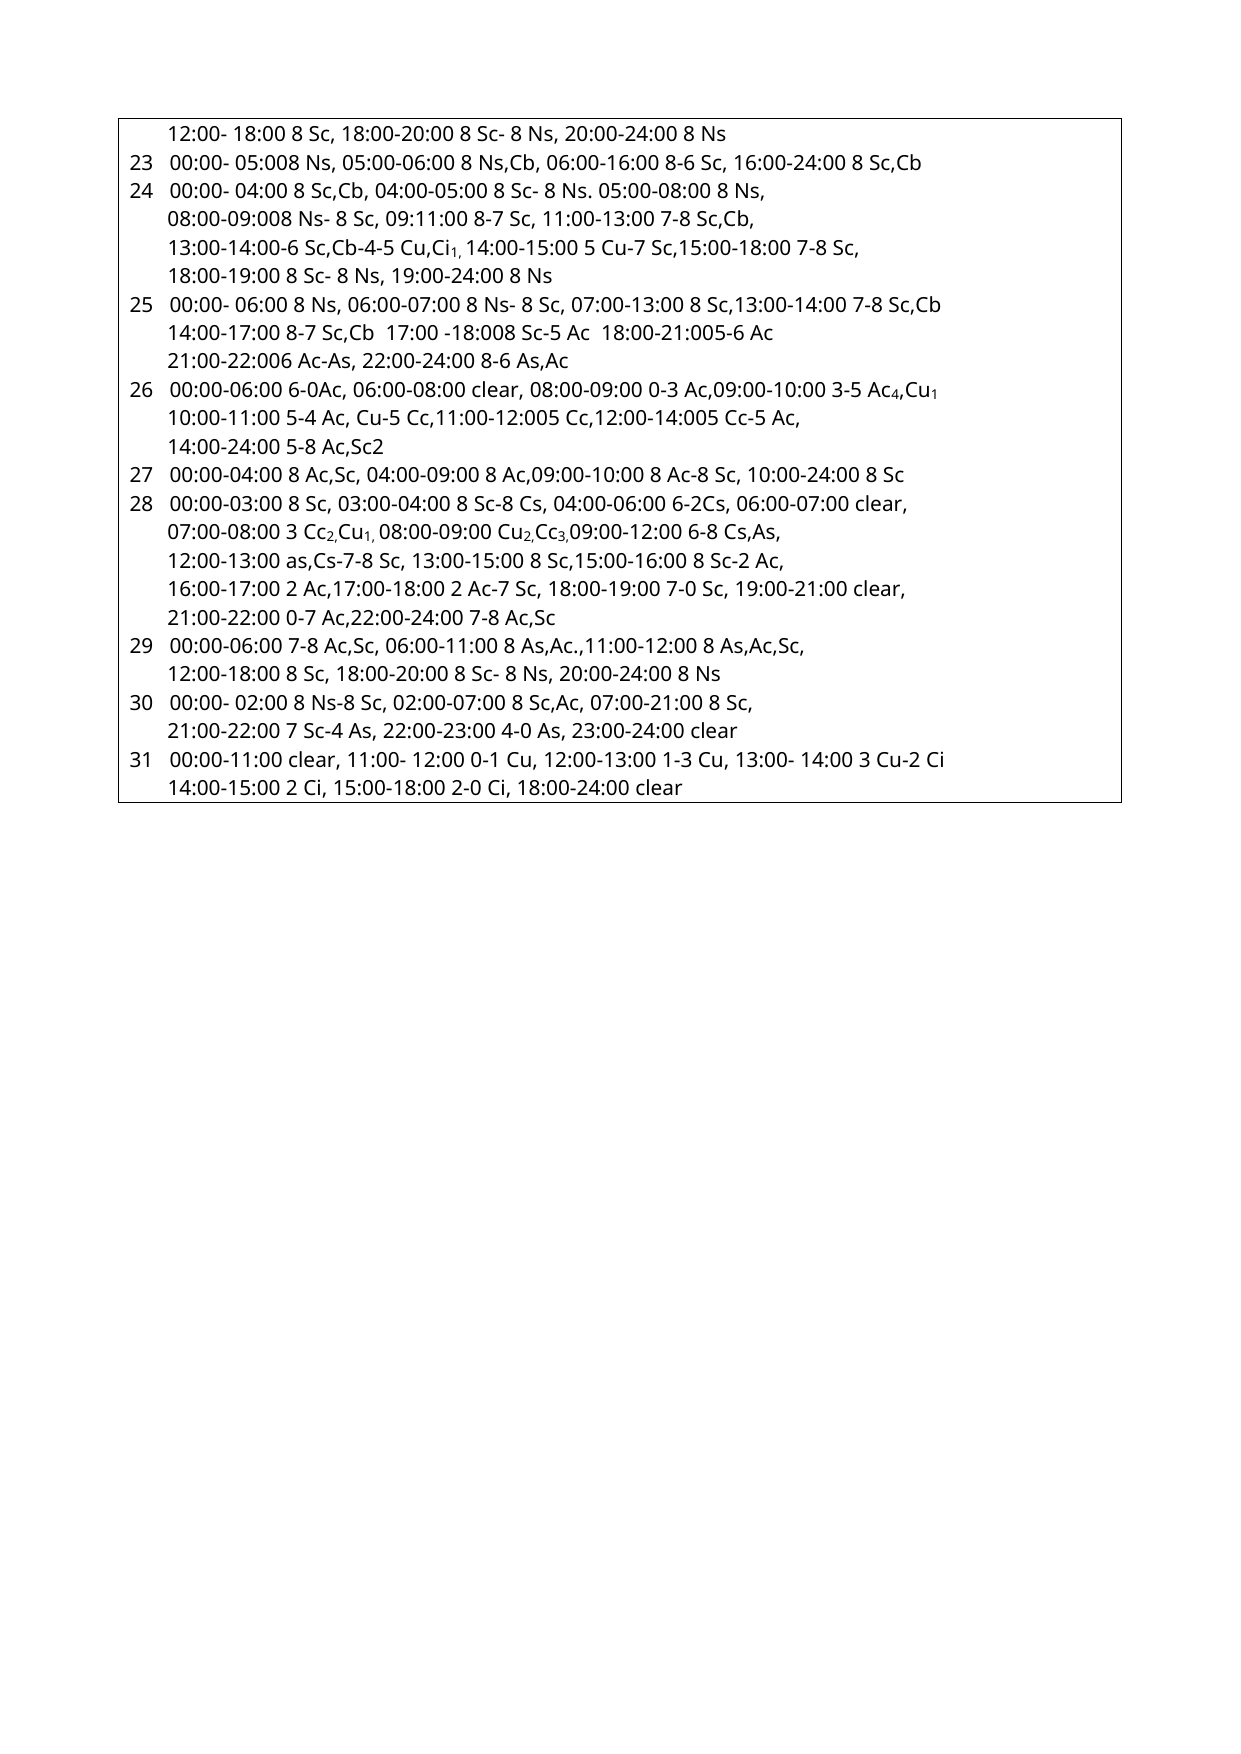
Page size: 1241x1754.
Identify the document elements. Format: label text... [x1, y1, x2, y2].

table_cell 12:00- 18:00 8 Sc, 18:00-20:00 8 Sc- 8 Ns, 20:00-24:00 8 Ns 23 00:00- 05:008 Ns, 05:00-06:00 8 Ns,Cb, 06:00-16:00 8-6 Sc, 16:00-24:00 8 Sc,Cb 24 00:00- 04:00 8 Sc,Cb, 04:00-05:00 8 Sc- 8 Ns. 05:00-08:00 8 Ns, 08:00-09:008 Ns- 8 Sc, 09:11:00 8-7 Sc, 11:00-13:00 7-8 Sc,Cb, 13:00-14:00-6 Sc,Cb-4-5 Cu,Ci1, 14:00-15:00 5 Cu-7 Sc,15:00-18:00 7-8 Sc, 18:00-19:00 8 Sc- 8 Ns, 19:00-24:00 8 Ns 25 00:00- 06:00 8 Ns, 06:00-07:00 8 Ns- 8 Sc, 07:00-13:00 8 Sc,13:00-14:00 7-8 Sc,Cb 14:00-17:00 8-7 Sc,Cb 17:00 -18:008 Sc-5 Ac 18:00-21:005-6 Ac 21:00-22:006 Ac-As, 22:00-24:00 8-6 As,Ac 26 00:00-06:00 6-0Ac, 06:00-08:00 clear, 08:00-09:00 0-3 Ac,09:00-10:00 3-5 Ac4,Cu1 10:00-11:00 5-4 Ac, Cu-5 Cc,11:00-12:005 Cc,12:00-14:005 Cc-5 Ac, 14:00-24:00 5-8 Ac,Sc2 27 00:00-04:00 8 Ac,Sc, 04:00-09:00 8 Ac,09:00-10:00 8 Ac-8 Sc, 10:00-24:00 8 Sc 28 00:00-03:00 8 Sc, 03:00-04:00 8 Sc-8 Cs, 04:00-06:00 6-2Cs, 06:00-07:00 clear, 07:00-08:00 3 Cc2,Cu1, 08:00-09:00 Cu2,Cc3,09:00-12:00 6-8 Cs,As, 12:00-13:00 as,Cs-7-8 Sc, 13:00-15:00 8 Sc,15:00-16:00 8 Sc-2 Ac, 16:00-17:00 2 Ac,17:00-18:00 2 Ac-7 Sc, 18:00-19:00 7-0 Sc, 19:00-21:00 clear, 21:00-22:00 0-7 Ac,22:00-24:00 7-8 Ac,Sc 29 00:00-06:00 7-8 Ac,Sc, 06:00-11:00 8 As,Ac.,11:00-12:00 8 As,Ac,Sc, 12:00-18:00 8 Sc, 18:00-20:00 8 Sc- 8 Ns, 20:00-24:00 8 Ns 30 00:00- 02:00 8 Ns-8 Sc, 02:00-07:00 8 Sc,Ac, 07:00-21:00 8 Sc, 21:00-22:00 7 Sc-4 As, 22:00-23:00 4-0 As, 23:00-24:00 clear 31 00:00-11:00 clear, 11:00- 12:00 0-1 Cu, 12:00-13:00 1-3 Cu, 13:00- 14:00 3 Cu-2 Ci 14:00-15:00 2 Ci, 15:00-18:00 2-0 Ci, 18:00-24:00 clear [119, 119, 1121, 802]
